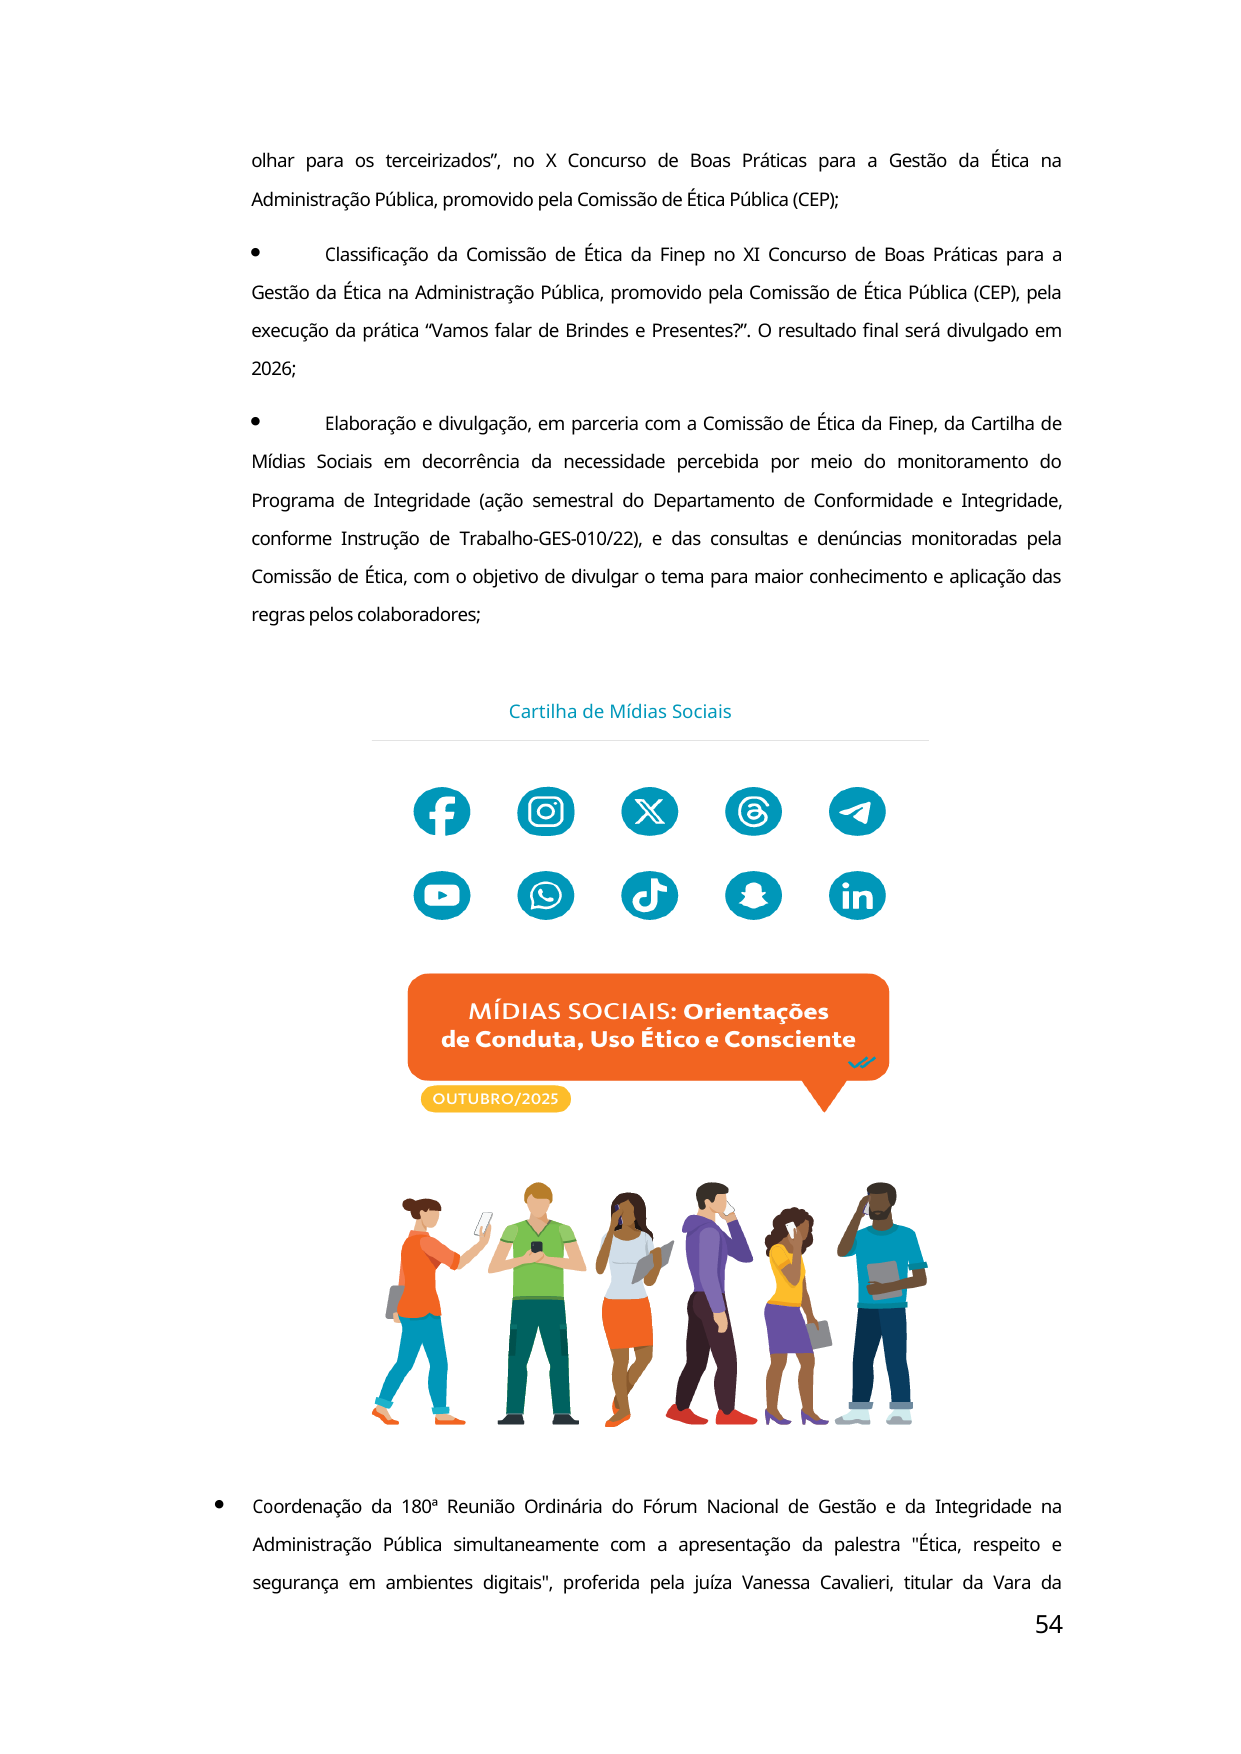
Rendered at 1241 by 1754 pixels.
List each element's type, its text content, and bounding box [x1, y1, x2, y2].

list Classificação da Comissão de Ética da Finep no XI Concurso de Boas Práticas para a Gestão da Ética na Administração Pública, promovido pela Comissão de Ética Pública (CEP), pela execução da prática “Vamos falar de Brindes e Presentes?”. O resultado final será divulgado em 2026; [251, 241, 1063, 381]
list Elaboração e divulgação, em parceria com a Comissão de Ética da Finep, da Cartilha de Mídias Sociais em decorrência da necessidade percebida por meio do monitoramento do Programa de Integridade (ação semestral do Departamento de Conformidade e Integridade, conforme Instrução de Trabalho-GES-010/22), e das consultas e denúncias monitoradas pela Comissão de Ética, com o objetivo de divulgar o tema para maior conhecimento e aplicação das regras pelos colaboradores; [251, 410, 1063, 627]
list olhar para os terceirizados”, no X Concurso de Boas Práticas para a Gestão da Ética na Administração Pública, promovido pela Comissão de Ética Pública (CEP); [251, 148, 1063, 211]
list Coordenação da 180ª Reunião Ordinária do Fórum Nacional de Gestão e da Integridade na Administração Pública simultaneamente com a apresentação da palestra "Ética, respeito e segurança em ambientes digitais", proferida pela juíza Vanessa Cavalieri, titular da Vara da [215, 1493, 1063, 1595]
text Cartilha de Mídias Sociais [177, 699, 1063, 724]
